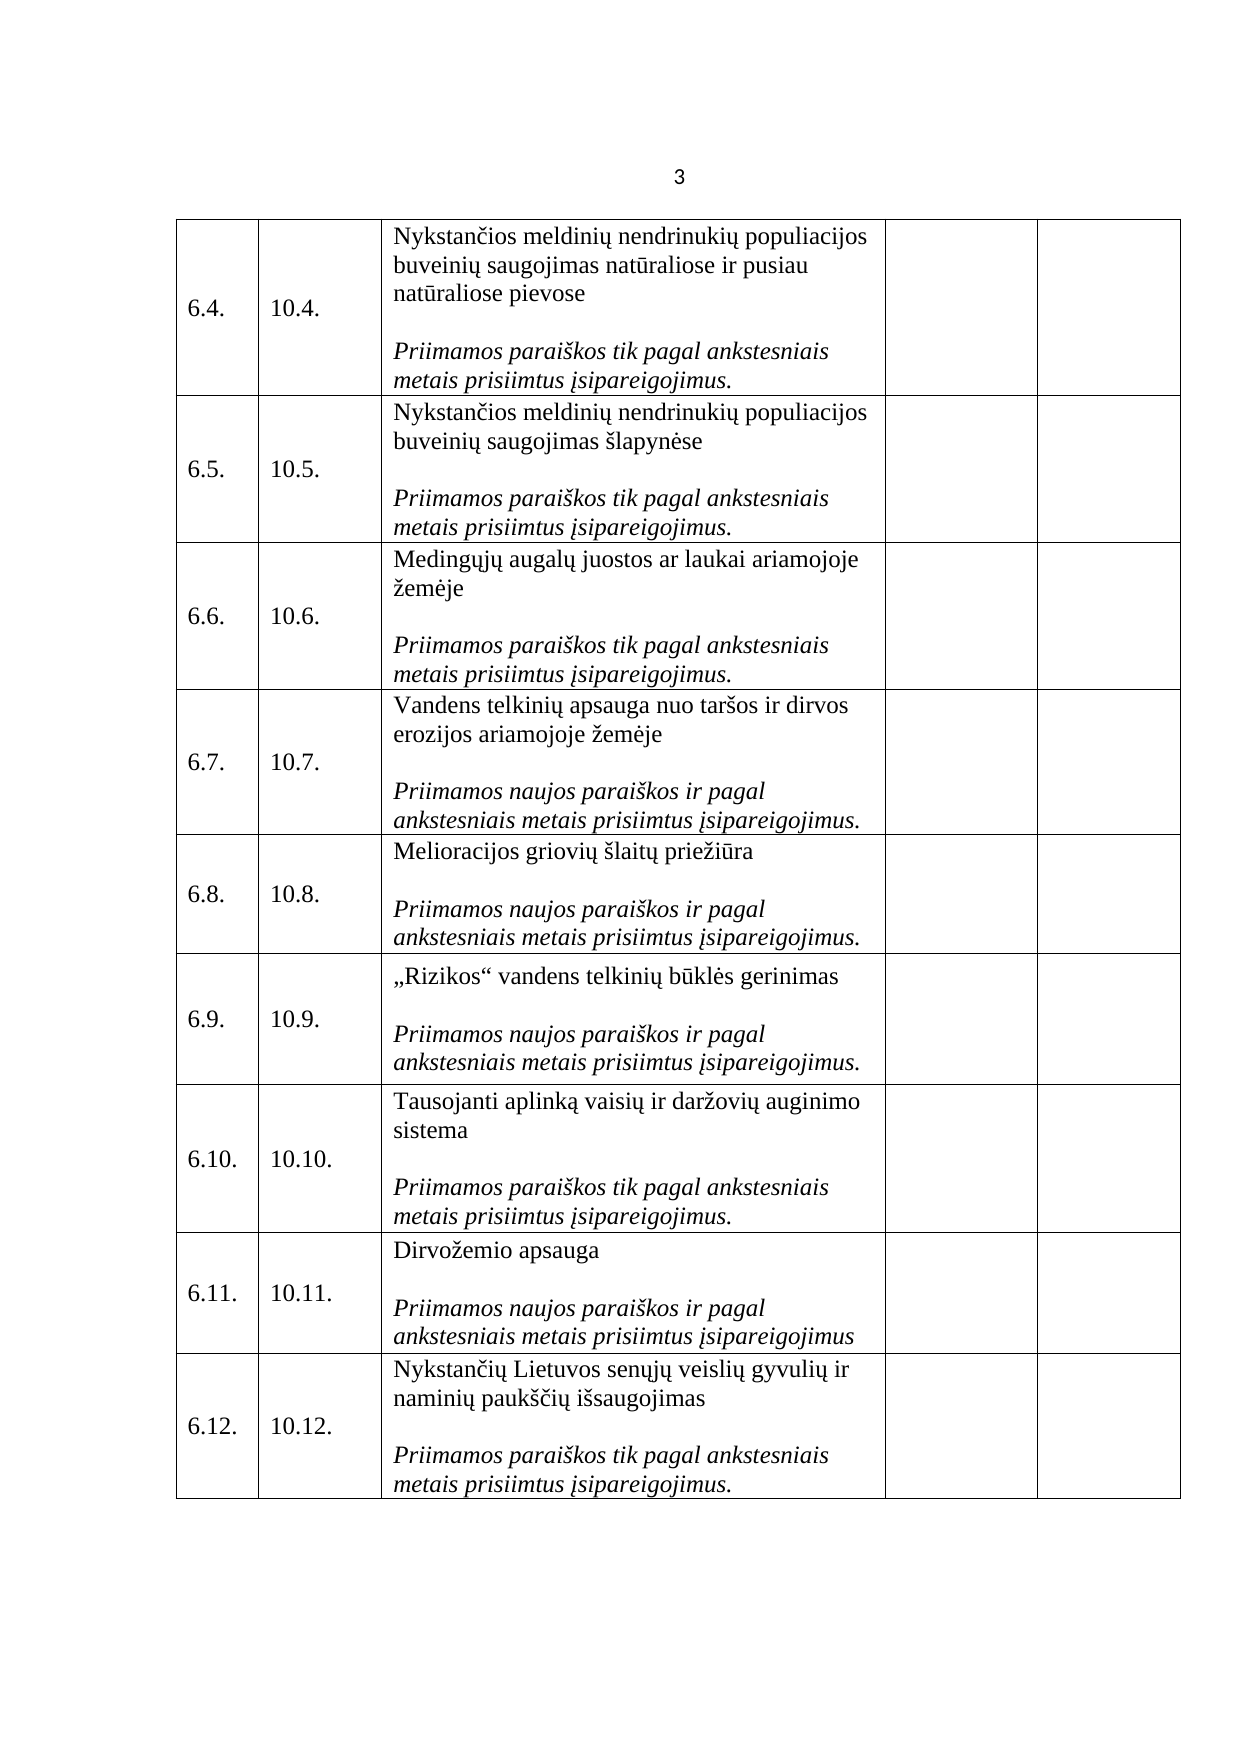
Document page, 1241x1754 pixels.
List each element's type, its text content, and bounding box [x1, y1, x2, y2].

table_cell 10.12. [259, 1354, 381, 1498]
table_cell „Rizikos“ vandens telkinių būklės gerinimas Priimamos naujos paraiškos ir pagal ankstesniais metais prisiimtus įsipareigojimus. [382, 954, 885, 1084]
table_cell [1038, 543, 1180, 689]
table_cell [1038, 220, 1180, 395]
table_cell Nykstančios meldinių nendrinukių populiacijos buveinių saugojimas šlapynėse Priimamos paraiškos tik pagal ankstesniais metais prisiimtus įsipareigojimus. [382, 396, 885, 542]
table_cell [886, 1354, 1037, 1498]
table_cell Dirvožemio apsauga Priimamos naujos paraiškos ir pagal ankstesniais metais prisiimtus įsipareigojimus [382, 1233, 885, 1353]
table_cell 10.8. [259, 835, 381, 953]
table_cell 10.11. [259, 1233, 381, 1353]
table_cell [886, 220, 1037, 395]
table_cell [1038, 1233, 1180, 1353]
table_cell 6.8. [177, 835, 258, 953]
table_cell 10.5. [259, 396, 381, 542]
table_cell [886, 1233, 1037, 1353]
table_cell [886, 690, 1037, 834]
table_cell Melioracijos griovių šlaitų priežiūra Priimamos naujos paraiškos ir pagal ankstesniais metais prisiimtus įsipareigojimus. [382, 835, 885, 953]
table_cell [886, 835, 1037, 953]
table_cell [1038, 396, 1180, 542]
table_cell [1038, 1085, 1180, 1232]
table_cell Nykstančių Lietuvos senųjų veislių gyvulių ir naminių paukščių išsaugojimas Priimamos paraiškos tik pagal ankstesniais metais prisiimtus įsipareigojimus. [382, 1354, 885, 1498]
table_cell [1038, 954, 1180, 1084]
table_cell 10.6. [259, 543, 381, 689]
table_cell Vandens telkinių apsauga nuo taršos ir dirvos erozijos ariamojoje žemėje Priimamos naujos paraiškos ir pagal ankstesniais metais prisiimtus įsipareigojimus. [382, 690, 885, 834]
table_cell 6.10. [177, 1085, 258, 1232]
table_cell 10.10. [259, 1085, 381, 1232]
table_cell Nykstančios meldinių nendrinukių populiacijos buveinių saugojimas natūraliose ir pusiau natūraliose pievose Priimamos paraiškos tik pagal ankstesniais metais prisiimtus įsipareigojimus. [382, 220, 885, 395]
table_cell 6.5. [177, 396, 258, 542]
table_cell 6.11. [177, 1233, 258, 1353]
table_cell [886, 954, 1037, 1084]
table_cell Medingųjų augalų juostos ar laukai ariamojoje žemėje Priimamos paraiškos tik pagal ankstesniais metais prisiimtus įsipareigojimus. [382, 543, 885, 689]
table_cell [886, 1085, 1037, 1232]
table_cell [1038, 690, 1180, 834]
table_cell [886, 543, 1037, 689]
table_cell 10.7. [259, 690, 381, 834]
table_cell 6.7. [177, 690, 258, 834]
table_cell 6.9. [177, 954, 258, 1084]
table_cell [1038, 1354, 1180, 1498]
table_cell 10.4. [259, 220, 381, 395]
table_cell [886, 396, 1037, 542]
table_cell 6.6. [177, 543, 258, 689]
table_cell 10.9. [259, 954, 381, 1084]
table_cell 6.4. [177, 220, 258, 395]
table_cell 6.12. [177, 1354, 258, 1498]
table_cell Tausojanti aplinką vaisių ir daržovių auginimo sistema Priimamos paraiškos tik pagal ankstesniais metais prisiimtus įsipareigojimus. [382, 1085, 885, 1232]
table_cell [1038, 835, 1180, 953]
